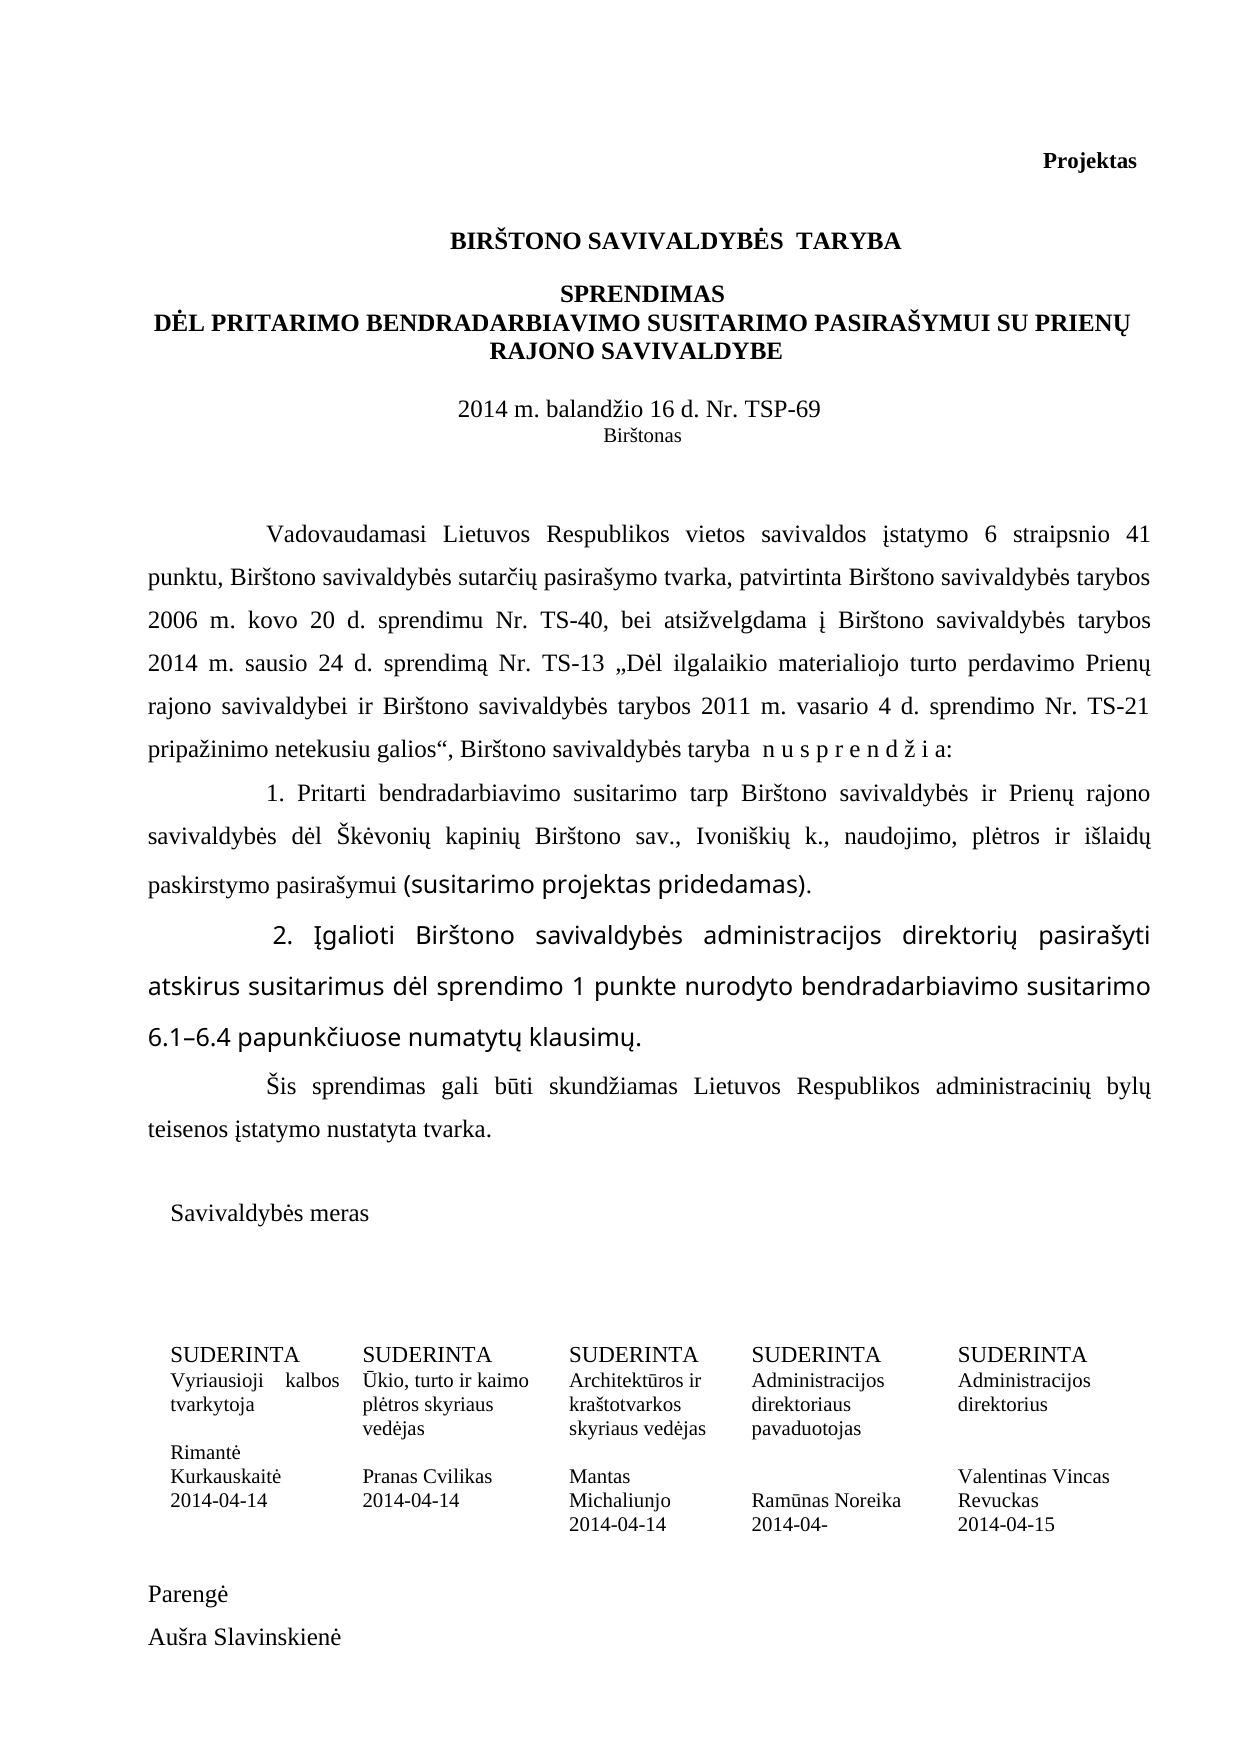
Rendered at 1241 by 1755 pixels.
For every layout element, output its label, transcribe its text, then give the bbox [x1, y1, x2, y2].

text Aušra Slavinskienė [148, 1622, 1152, 1651]
table_header Savivaldybės meras [159, 1169, 661, 1255]
table_cell [174, 255, 1178, 279]
table_header SUDERINTA Ūkio, turto ir kaimo plėtros skyriaus vedėjas Pranas Cvilikas 2014-04-14 [351, 1341, 558, 1536]
text Vadovaudamasi Lietuvos Respublikos vietos savivaldos įstatymo 6 straipsnio 41 punktu, Birštono savivaldybės sutarčių pasirašymo tvarka, patvirtinta Birštono savivaldybės tarybos 2006 m. kovo 20 d. sprendimu Nr. TS-40, bei atsižvelgdama į Birštono savivaldybės tarybos 2014 m. sausio 24 d. sprendimą Nr. TS-13 „Dėl ilgalaikio materialiojo turto perdavimo Prienų rajono savivaldybei ir Birštono savivaldybės tarybos 2011 m. vasario 4 d. sprendimo Nr. TS-21 pripažinimo netekusiu galios“, Birštono savivaldybės taryba n u s p r e n d ž i a: [148, 519, 1152, 763]
text Šis sprendimas gali būti skundžiamas Lietuvos Respublikos administracinių bylų teisenos įstatymo nustatyta tvarka. [148, 1071, 1152, 1143]
text Projektas [148, 147, 1137, 173]
text 1. Pritarti bendradarbiavimo susitarimo tarp Birštono savivaldybės ir Prienų rajono savivaldybės dėl Škėvonių kapinių Birštono sav., Ivoniškių k., naudojimo, plėtros ir išlaidų paskirstymo pasirašymui (susitarimo projektas pridedamas). [148, 778, 1152, 901]
table_header [661, 1169, 1163, 1255]
text Parengė [148, 1579, 1152, 1608]
table_cell BIRŠTONO SAVIVALDYBĖS TARYBA [174, 226, 1178, 255]
table_header SUDERINTA Vyriausioji kalbos tvarkytoja Rimantė Kurkauskaitė 2014-04-14 [159, 1341, 351, 1536]
text 2014 m. balandžio 16 d. Nr. TSP-69 [148, 394, 1137, 423]
table_header SUDERINTA Administracijos direktorius Valentinas Vincas Revuckas 2014-04-15 [946, 1341, 1153, 1536]
text SPRENDIMAS [148, 279, 1137, 308]
text DĖL pritarimo bendradarbiavimo susitarimo pasirašymui su prienų rajono savivaldybe [148, 308, 1137, 365]
table_header SUDERINTA Administracijos direktoriaus pavaduotojas Ramūnas Noreika 2014-04- [740, 1341, 946, 1536]
text Birštonas [148, 423, 1137, 447]
table_header [174, 173, 1178, 197]
table_header SUDERINTA Architektūros ir kraštotvarkos skyriaus vedėjas Mantas Michaliunjo 2014-04-14 [558, 1341, 740, 1536]
table_cell [174, 198, 1178, 226]
text 2. Įgalioti Birštono savivaldybės administracijos direktorių pasirašyti atskirus susitarimus dėl sprendimo 1 punkte nurodyto bendradarbiavimo susitarimo 6.1–6.4 papunkčiuose numatytų klausimų. [148, 918, 1152, 1054]
